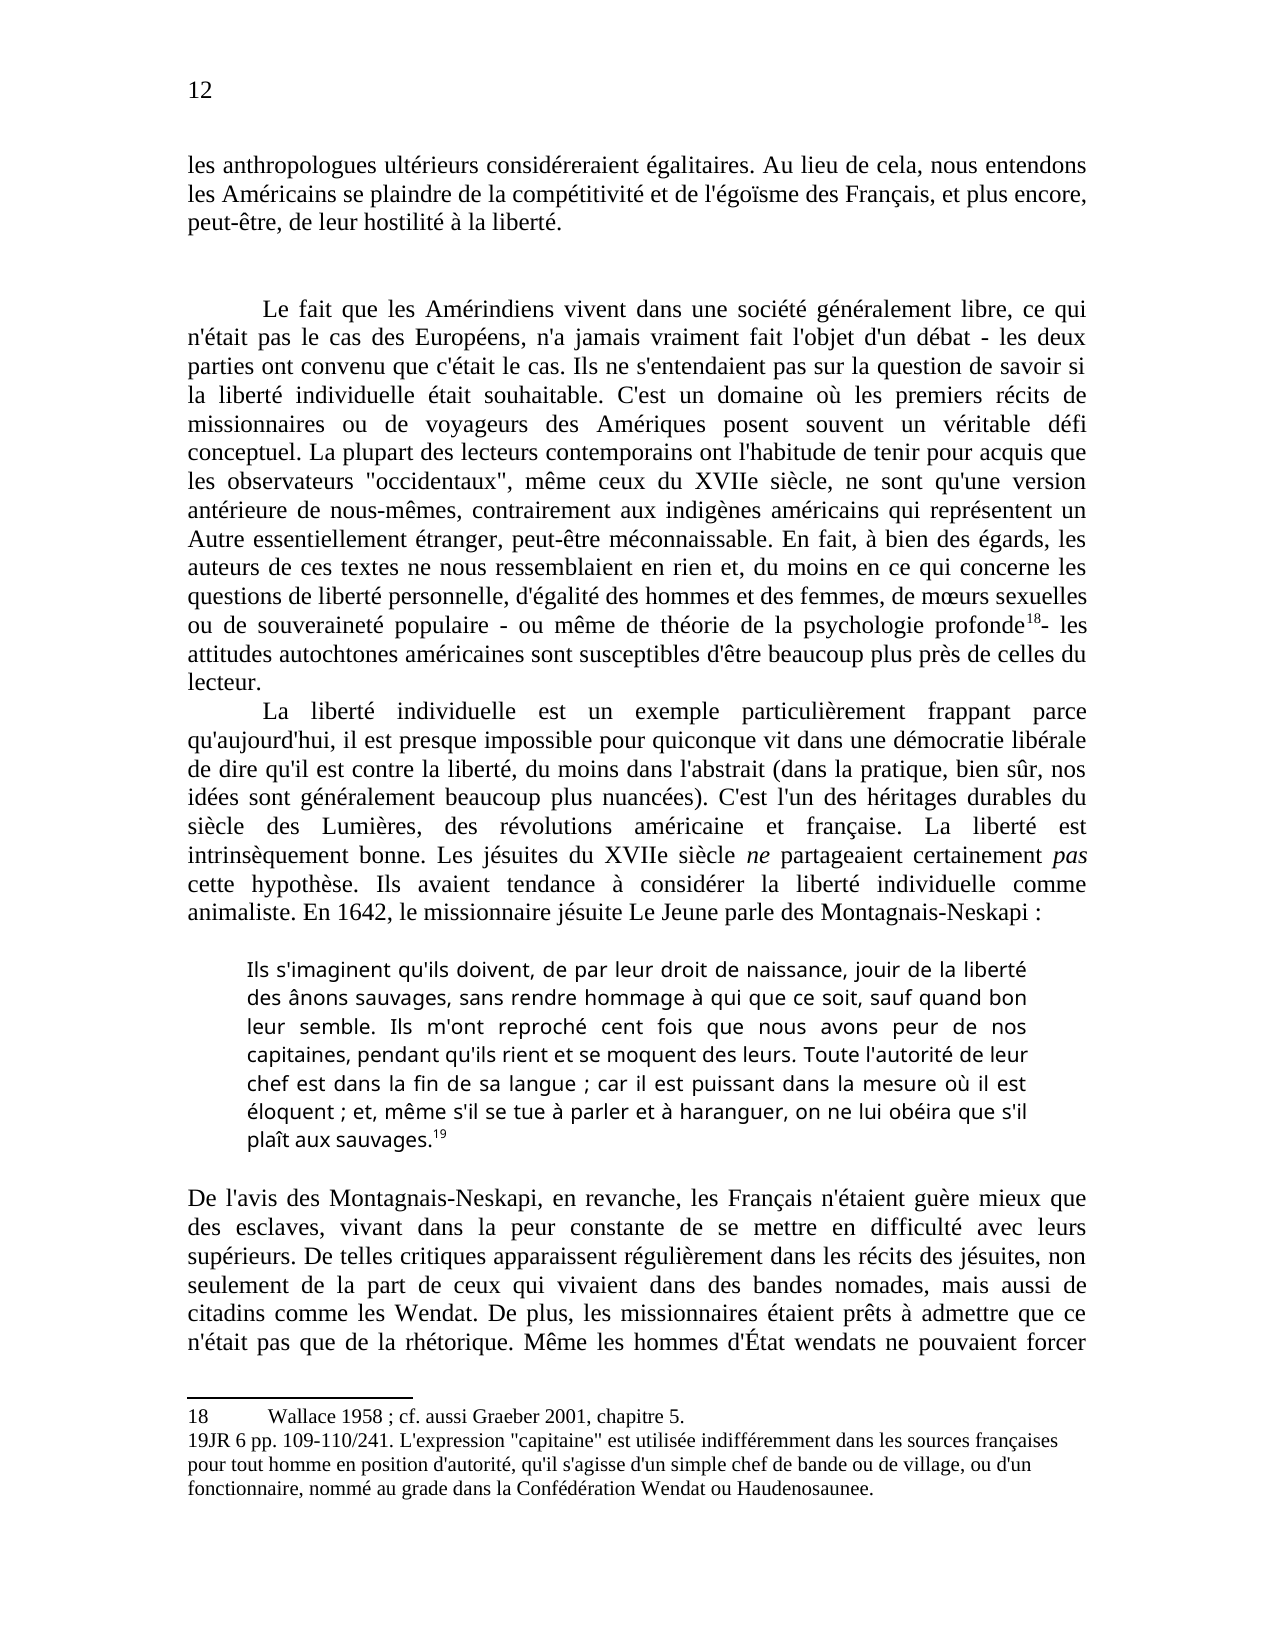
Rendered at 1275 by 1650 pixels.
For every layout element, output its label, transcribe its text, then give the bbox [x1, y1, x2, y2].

text Ils s'imaginent qu'ils doivent, de par leur droit de naissance, jouir de la liberté des ânons sauvages, sans rendre hommage à qui que ce soit, sauf quand bon leur semble. Ils m'ont reproché cent fois que nous avons peur de nos capitaines, pendant qu'ils rient et se moquent des leurs. Toute l'autorité de leur chef est dans la fin de sa langue ; car il est puissant dans la mesure où il est éloquent ; et, même s'il se tue à parler et à haranguer, on ne lui obéira que s'il plaît aux sauvages. [247, 955, 1028, 1154]
text Le fait que les Amérindiens vivent dans une société généralement libre, ce qui n'était pas le cas des Européens, n'a jamais vraiment fait l'objet d'un débat - les deux parties ont convenu que c'était le cas. Ils ne s'entendaient pas sur la question de savoir si la liberté individuelle était souhaitable. C'est un domaine où les premiers récits de missionnaires ou de voyageurs des Amériques posent souvent un véritable défi conceptuel. La plupart des lecteurs contemporains ont l'habitude de tenir pour acquis que les observateurs "occidentaux", même ceux du XVIIe siècle, ne sont qu'une version antérieure de nous-mêmes, contrairement aux indigènes américains qui représentent un Autre essentiellement étranger, peut-être méconnaissable. En fait, à bien des égards, les auteurs de ces textes ne nous ressemblaient en rien et, du moins en ce qui concerne les questions de liberté personnelle, d'égalité des hommes et des femmes, de mœurs sexuelles ou de souveraineté populaire - ou même de théorie de la psychologie profonde- les attitudes autochtones américaines sont susceptibles d'être beaucoup plus près de celles du lecteur. [187, 294, 1087, 696]
text JR 6 pp. 109-110/241. L'expression "capitaine" est utilisée indifféremment dans les sources françaises pour tout homme en position d'autorité, qu'il s'agisse d'un simple chef de bande ou de village, ou d'un fonctionnaire, nommé au grade dans la Confédération Wendat ou Haudenosaunee. [187, 1428, 1087, 1500]
text Wallace 1958 ; cf. aussi Graeber 2001, chapitre 5. [187, 1404, 1087, 1428]
text De l'avis des Montagnais-Neskapi, en revanche, les Français n'étaient guère mieux que des esclaves, vivant dans la peur constante de se mettre en difficulté avec leurs supérieurs. De telles critiques apparaissent régulièrement dans les récits des jésuites, non seulement de la part de ceux qui vivaient dans des bandes nomades, mais aussi de citadins comme les Wendat. De plus, les missionnaires étaient prêts à admettre que ce n'était pas que de la rhétorique. Même les hommes d'État wendats ne pouvaient forcer [187, 1183, 1087, 1356]
text La liberté individuelle est un exemple particulièrement frappant parce qu'aujourd'hui, il est presque impossible pour quiconque vit dans une démocratie libérale de dire qu'il est contre la liberté, du moins dans l'abstrait (dans la pratique, bien sûr, nos idées sont généralement beaucoup plus nuancées). C'est l'un des héritages durables du siècle des Lumières, des révolutions américaine et française. La liberté est intrinsèquement bonne. Les jésuites du XVIIe siècle ne partageaient certainement pas cette hypothèse. Ils avaient tendance à considérer la liberté individuelle comme animaliste. En 1642, le missionnaire jésuite Le Jeune parle des Montagnais-Neskapi : [187, 696, 1087, 926]
text les anthropologues ultérieurs considéreraient égalitaires. Au lieu de cela, nous entendons les Américains se plaindre de la compétitivité et de l'égoïsme des Français, et plus encore, peut-être, de leur hostilité à la liberté. [187, 150, 1087, 236]
